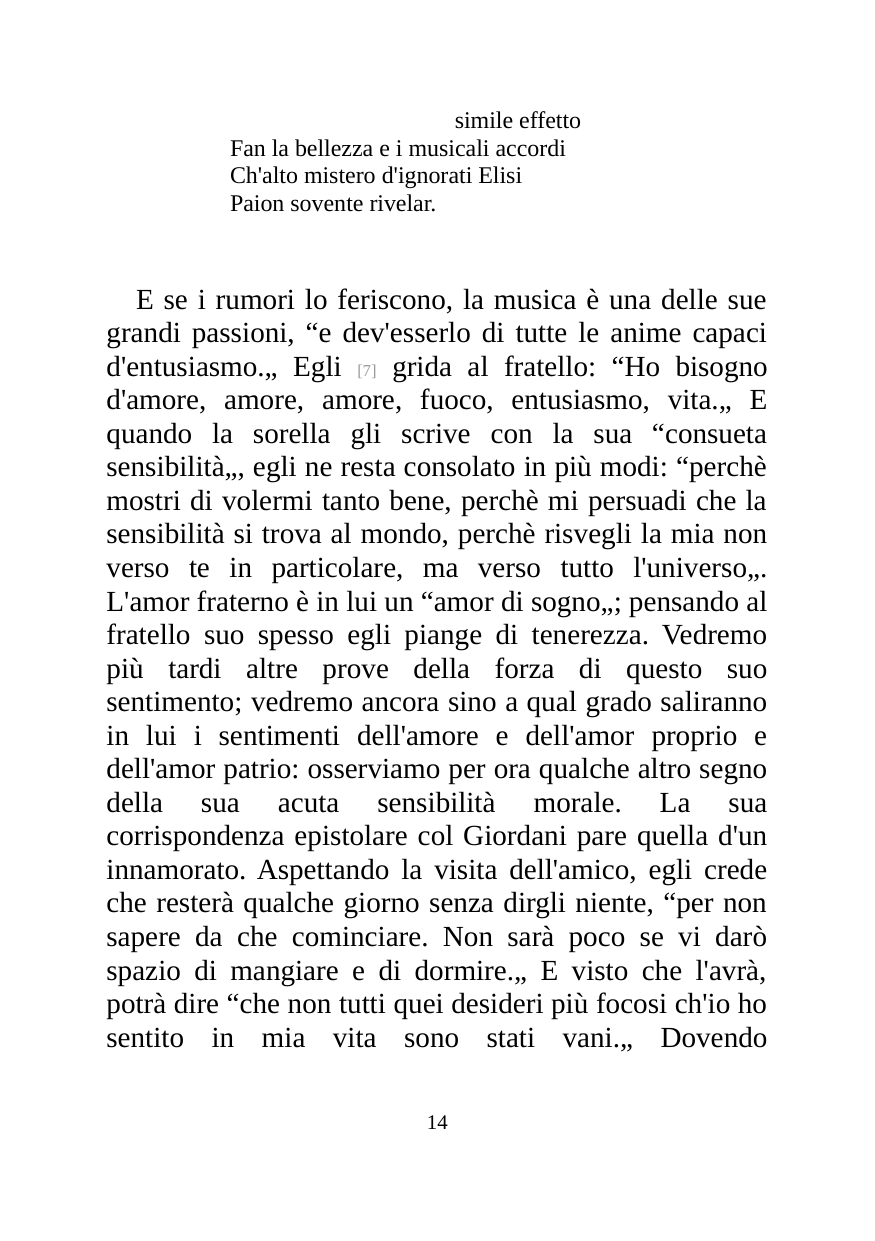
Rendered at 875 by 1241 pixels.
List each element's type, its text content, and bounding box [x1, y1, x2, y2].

text E se i rumori lo feriscono, la musica è una delle sue grandi passioni, “e dev'esserlo di tutte le anime capaci d'entusiasmo.„ Egli [7] grida al fratello: “Ho bisogno d'amore, amore, amore, fuoco, entusiasmo, vita.„ E quando la sorella gli scrive con la sua “consueta sensibilità„, egli ne resta consolato in più modi: “perchè mostri di volermi tanto bene, perchè mi persuadi che la sensibilità si trova al mondo, perchè risvegli la mia non verso te in particolare, ma verso tutto l'universo„. L'amor fraterno è in lui un “amor di sogno„; pensando al fratello suo spesso egli piange di tenerezza. Vedremo più tardi altre prove della forza di questo suo sentimento; vedremo ancora sino a qual grado saliranno in lui i sentimenti dell'amore e dell'amor proprio e dell'amor patrio: osserviamo per ora qualche altro segno della sua acuta sensibilità morale. La sua corrispondenza epistolare col Giordani pare quella d'un innamorato. Aspettando la visita dell'amico, egli crede che resterà qualche giorno senza dirgli niente, “per non sapere da che cominciare. Non sarà poco se vi darò spazio di mangiare e di dormire.„ E visto che l'avrà, potrà dire “che non tutti quei desideri più focosi ch'io ho sentito in mia vita sono stati vani.„ Dovendo [106, 282, 768, 1053]
text Ch'alto mistero d'ignorati Elisi [200, 161, 768, 189]
text Fan la bellezza e i musicali accordi [200, 134, 768, 161]
text Paion sovente rivelar. [200, 189, 768, 217]
text simile effetto [425, 106, 768, 134]
